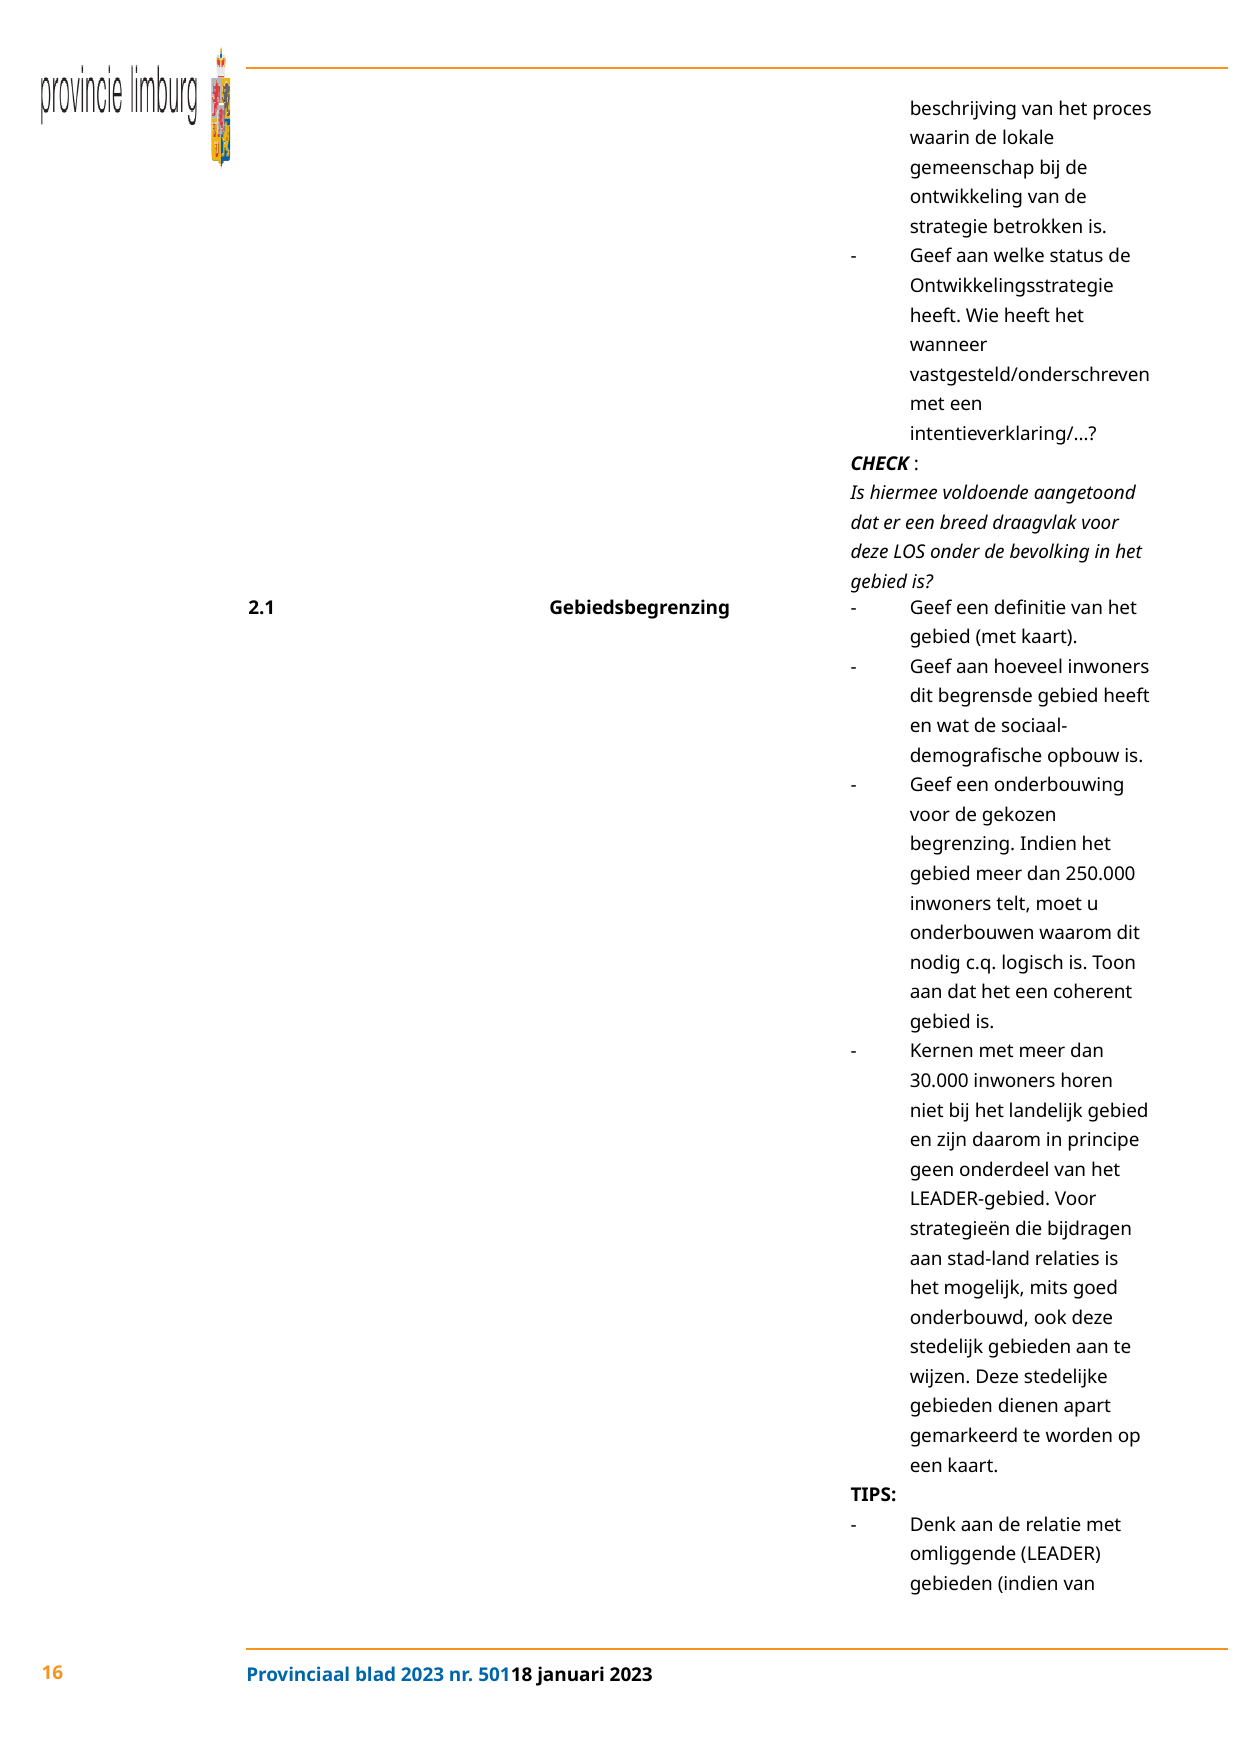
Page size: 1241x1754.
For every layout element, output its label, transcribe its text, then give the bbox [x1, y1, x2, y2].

picture [41, 47, 231, 172]
table_cell [248, 95, 549, 594]
table_cell 2.1 [248, 594, 549, 1596]
table_cell Gebiedsbegrenzing [549, 594, 850, 1596]
table_cell Geef een definitie van het gebied (met kaart). Geef aan hoeveel inwoners dit begrensde gebied heeft en wat de sociaal-demografische opbouw is. Geef een onderbouwing voor de gekozen begrenzing. Indien het gebied meer dan 250.000 inwoners telt, moet u onderbouwen waarom dit nodig c.q. logisch is. Toon aan dat het een coherent gebied is. Kernen met meer dan 30.000 inwoners horen niet bij het landelijk gebied en zijn daarom in principe geen onderdeel van het LEADER-gebied. Voor strategieën die bijdragen aan stad-land relaties is het mogelijk, mits goed onderbouwd, ook deze stedelijk gebieden aan te wijzen. Deze stedelijke gebieden dienen apart gemarkeerd te worden op een kaart. TIPS: Denk aan de relatie met omliggende (LEADER) gebieden (indien van [850, 594, 1152, 1596]
table_cell [549, 95, 850, 594]
table_cell beschrijving van het proces waarin de lokale gemeenschap bij de ontwikkeling van de strategie betrokken is. Geef aan welke status de Ontwikkelingsstrategie heeft. Wie heeft het wanneer vastgesteld/onderschreven met een intentieverklaring/…? CHECK : Is hiermee voldoende aangetoond dat er een breed draagvlak voor deze LOS onder de bevolking in het gebied is? [850, 95, 1152, 594]
